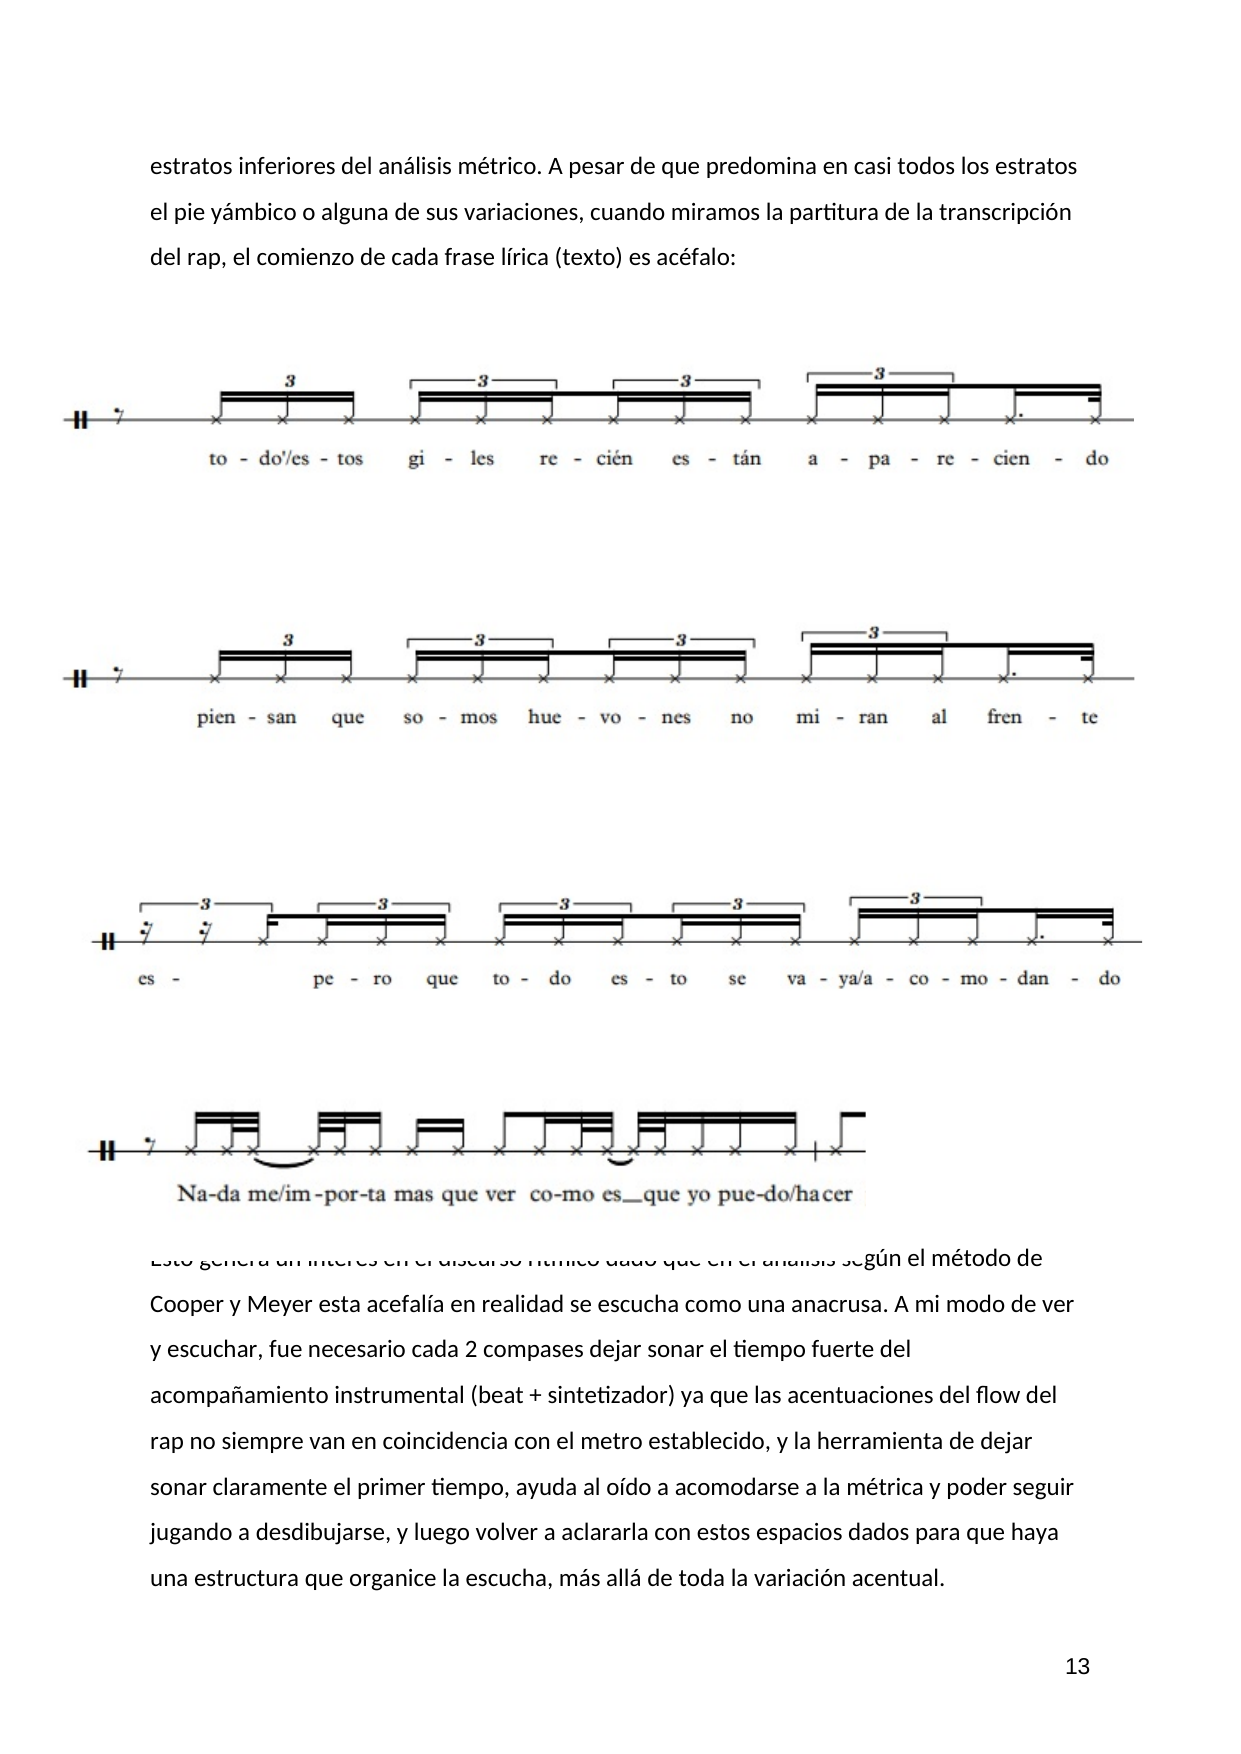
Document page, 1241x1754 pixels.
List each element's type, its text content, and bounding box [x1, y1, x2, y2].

text estratos inferiores del análisis métrico. A pesar de que predomina en casi todos los estratos el pie yámbico o alguna de sus variaciones, cuando miramos la partitura de la transcripción del rap, el comienzo de cada frase lírica (texto) es acéfalo: [150, 150, 1090, 272]
picture [0, 306, 1143, 1046]
text Esto genera un interés en el discurso rítmico dado que en el análisis según el método de Cooper y Meyer esta acefalía en realidad se escucha como una anacrusa. A mi modo de ver y escuchar, fue necesario cada 2 compases dejar sonar el tiempo fuerte del acompañamiento instrumental (beat + sintetizador) ya que las acentuaciones del flow del rap no siempre van en coincidencia con el metro establecido, y la herramienta de dejar sonar claramente el primer tiempo, ayuda al oído a acomodarse a la métrica y poder seguir jugando a desdibujarse, y luego volver a aclararla con estos espacios dados para que haya una estructura que organice la escucha, más allá de toda la variación acentual. [150, 1242, 1090, 1593]
